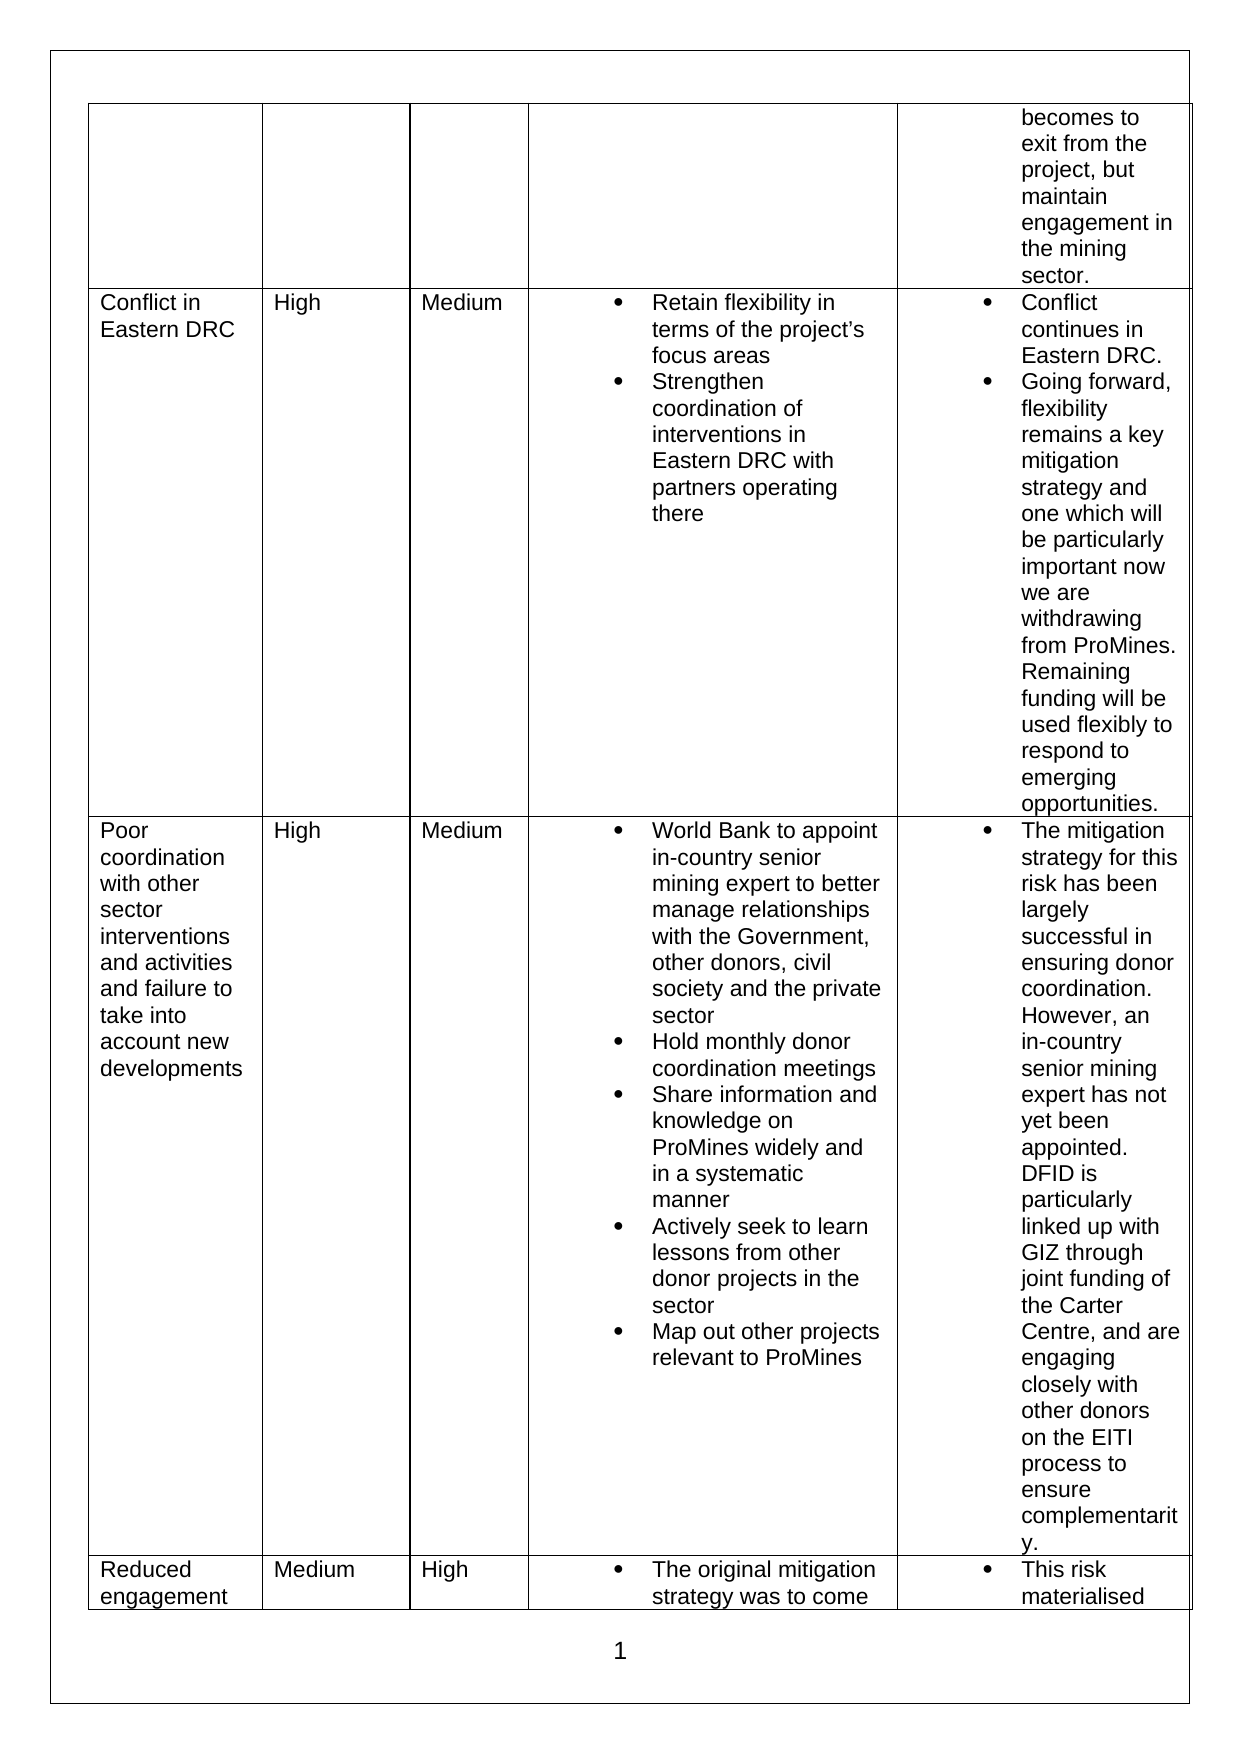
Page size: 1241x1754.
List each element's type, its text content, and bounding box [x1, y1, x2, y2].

table_cell The original mitigation strategy was to come [529, 1556, 897, 1609]
table_cell High [263, 289, 409, 816]
table_cell This risk materialised [898, 1556, 1189, 1609]
table_cell becomes to exit from the project, but maintain engagement in the mining sector. [898, 104, 1189, 288]
table_cell Retain flexibility in terms of the project’s focus areas Strengthen coordination of interventions in Eastern DRC with partners operating there [529, 289, 897, 816]
table_cell Conflict in Eastern DRC [89, 289, 262, 816]
table_cell High [411, 1556, 528, 1609]
table_cell Conflict continues in Eastern DRC. Going forward, flexibility remains a key mitigation strategy and one which will be particularly important now we are withdrawing from ProMines. Remaining funding will be used flexibly to respond to emerging opportunities. [898, 289, 1189, 816]
table_cell Medium [411, 289, 528, 816]
table_cell Poor coordination with other sector interventions and activities and failure to take into account new developments [89, 817, 262, 1555]
table_cell Reduced engagement [89, 1556, 262, 1609]
table_cell World Bank to appoint in-country senior mining expert to better manage relationships with the Government, other donors, civil society and the private sector Hold monthly donor coordination meetings Share information and knowledge on ProMines widely and in a systematic manner Actively seek to learn lessons from other donor projects in the sector Map out other projects relevant to ProMines [529, 817, 897, 1555]
table_cell High [263, 817, 409, 1555]
table_cell The mitigation strategy for this risk has been largely successful in ensuring donor coordination. However, an in-country senior mining expert has not yet been appointed. DFID is particularly linked up with GIZ through joint funding of the Carter Centre, and are engaging closely with other donors on the EITI process to ensure complementarity. [898, 817, 1189, 1555]
table_cell [411, 104, 528, 288]
table_cell [529, 104, 897, 288]
table_cell [263, 104, 409, 288]
table_cell [89, 104, 262, 288]
table_cell Medium [263, 1556, 409, 1609]
table_cell Medium [411, 817, 528, 1555]
